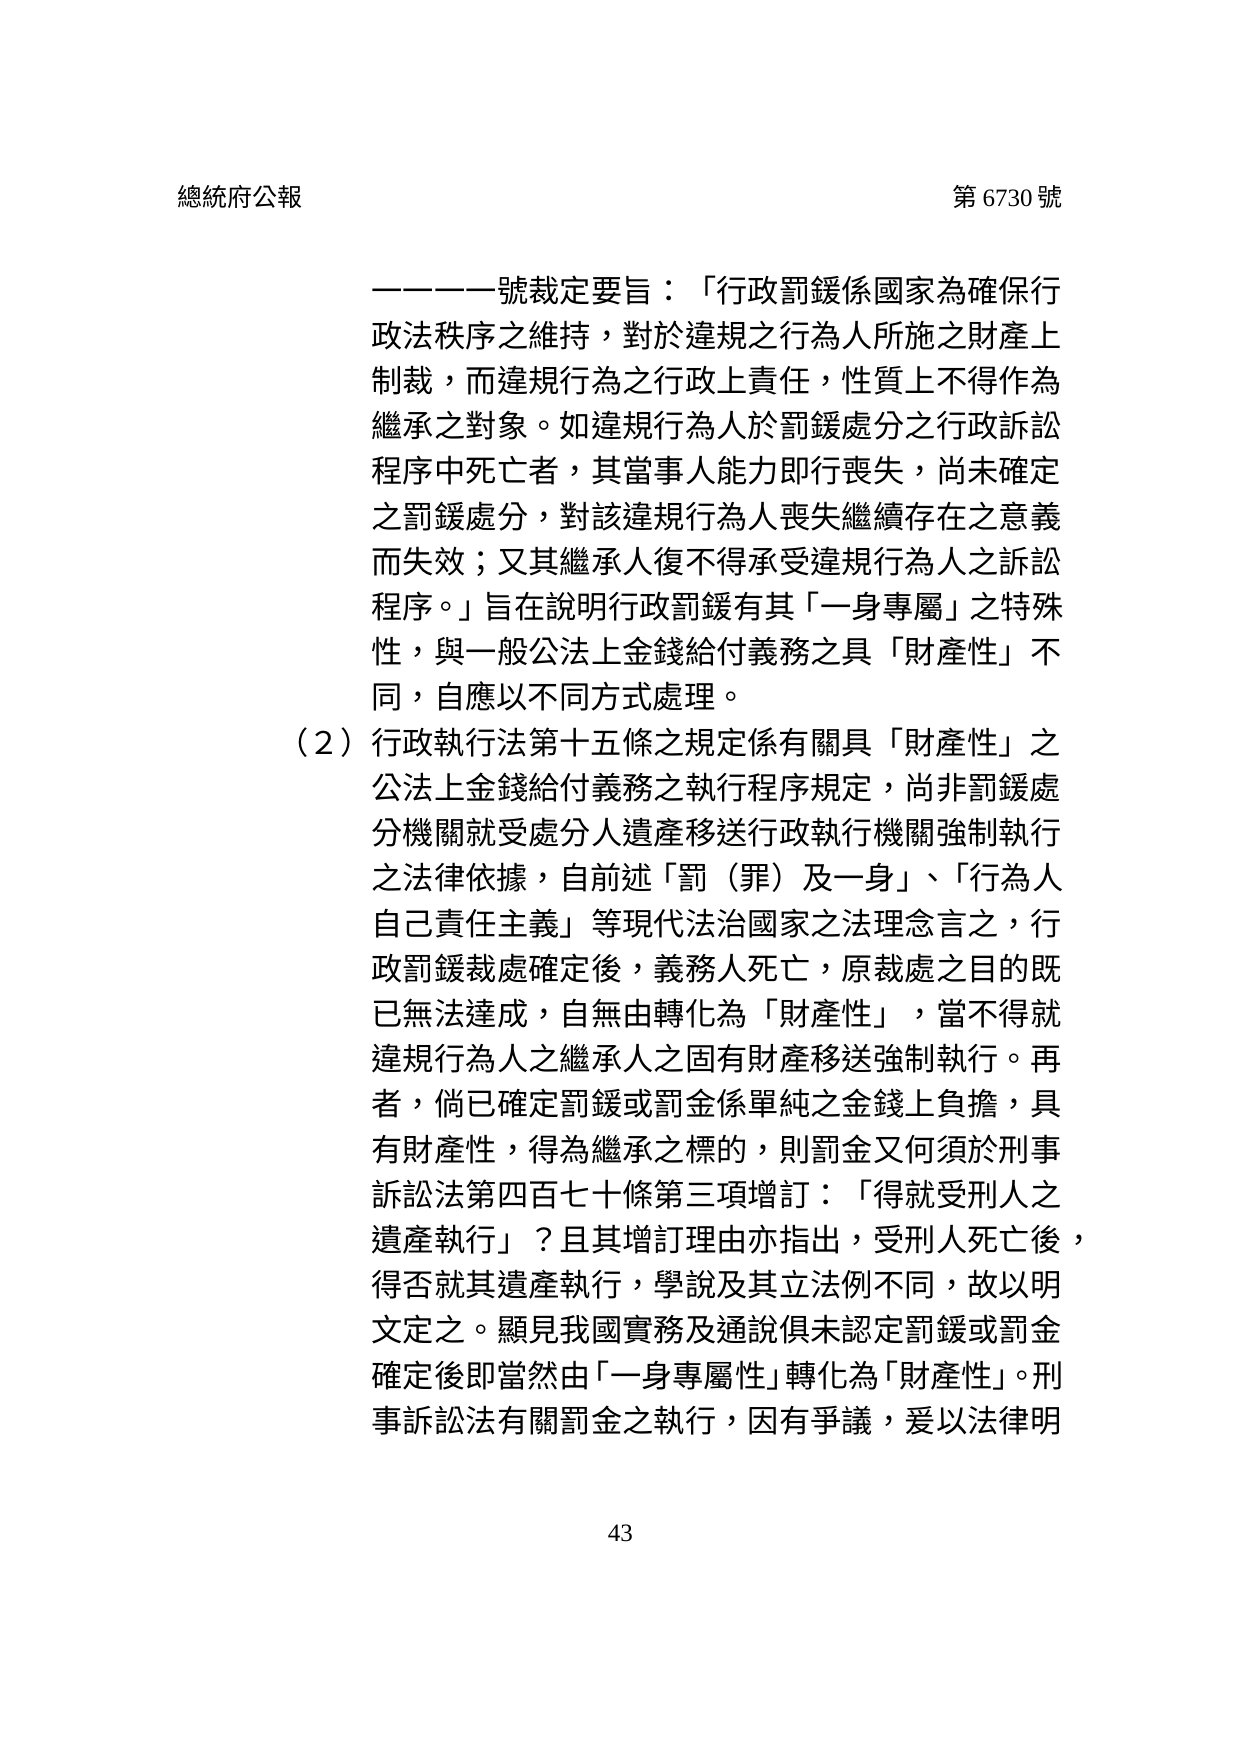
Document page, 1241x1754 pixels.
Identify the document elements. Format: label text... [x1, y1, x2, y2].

text （２）行政執行法第十五條之規定係有關具「財產性」之公法上金錢給付義務之執行程序規定，尚非罰鍰處分機關就受處分人遺產移送行政執行機關強制執行之法律依據，自前述「罰（罪）及一身」、「行為人自己責任主義」等現代法治國家之法理念言之，行政罰鍰裁處確定後，義務人死亡，原裁處之目的既已無法達成，自無由轉化為「財產性」，當不得就違規行為人之繼承人之固有財產移送強制執行。再者，倘已確定罰鍰或罰金係單純之金錢上負擔，具有財產性，得為繼承之標的，則罰金又何須於刑事訴訟法第四百七十條第三項增訂：「得就受刑人之遺產執行」？且其增訂理由亦指出，受刑人死亡後，得否就其遺產執行，學說及其立法例不同，故以明文定之。顯見我國實務及通說俱未認定罰鍰或罰金確定後即當然由「一身專屬性」轉化為「財產性」。刑事訴訟法有關罰金之執行，因有爭議，爰以法律明文增訂之，即期能符「處罰法定主義」之意旨。而有關罰鍰之執行，亦當如是。 [277, 718, 1063, 1441]
text （１）行為人受行政裁罰後，於該裁罰尚未確定前即死亡，實務及通說皆認為，受處分之對象既已不存在，警惕作用已然喪失，如堅持由繼承人承受訴訟，無異於對義務人以外之第三人加以處罰，違反「行為人自己責任主義」、「無責任即無處罰」或「罰（罪）及一身」等原則。依據最高行政法院九十年度裁字第一一一一號裁定要旨：「行政罰鍰係國家為確保行政法秩序之維持，對於違規之行為人所施之財產上制裁，而違規行為之行政上責任，性質上不得作為繼承之對象。如違規行為人於罰鍰處分之行政訴訟程序中死亡者，其當事人能力即行喪失，尚未確定之罰鍰處分，對該違規行為人喪失繼續存在之意義而失效；又其繼承人復不得承受違規行為人之訴訟程序。」旨在說明行政罰鍰有其「一身專屬」之特殊性，與一般公法上金錢給付義務之具「財產性」不同，自應以不同方式處理。 [277, 266, 1063, 718]
